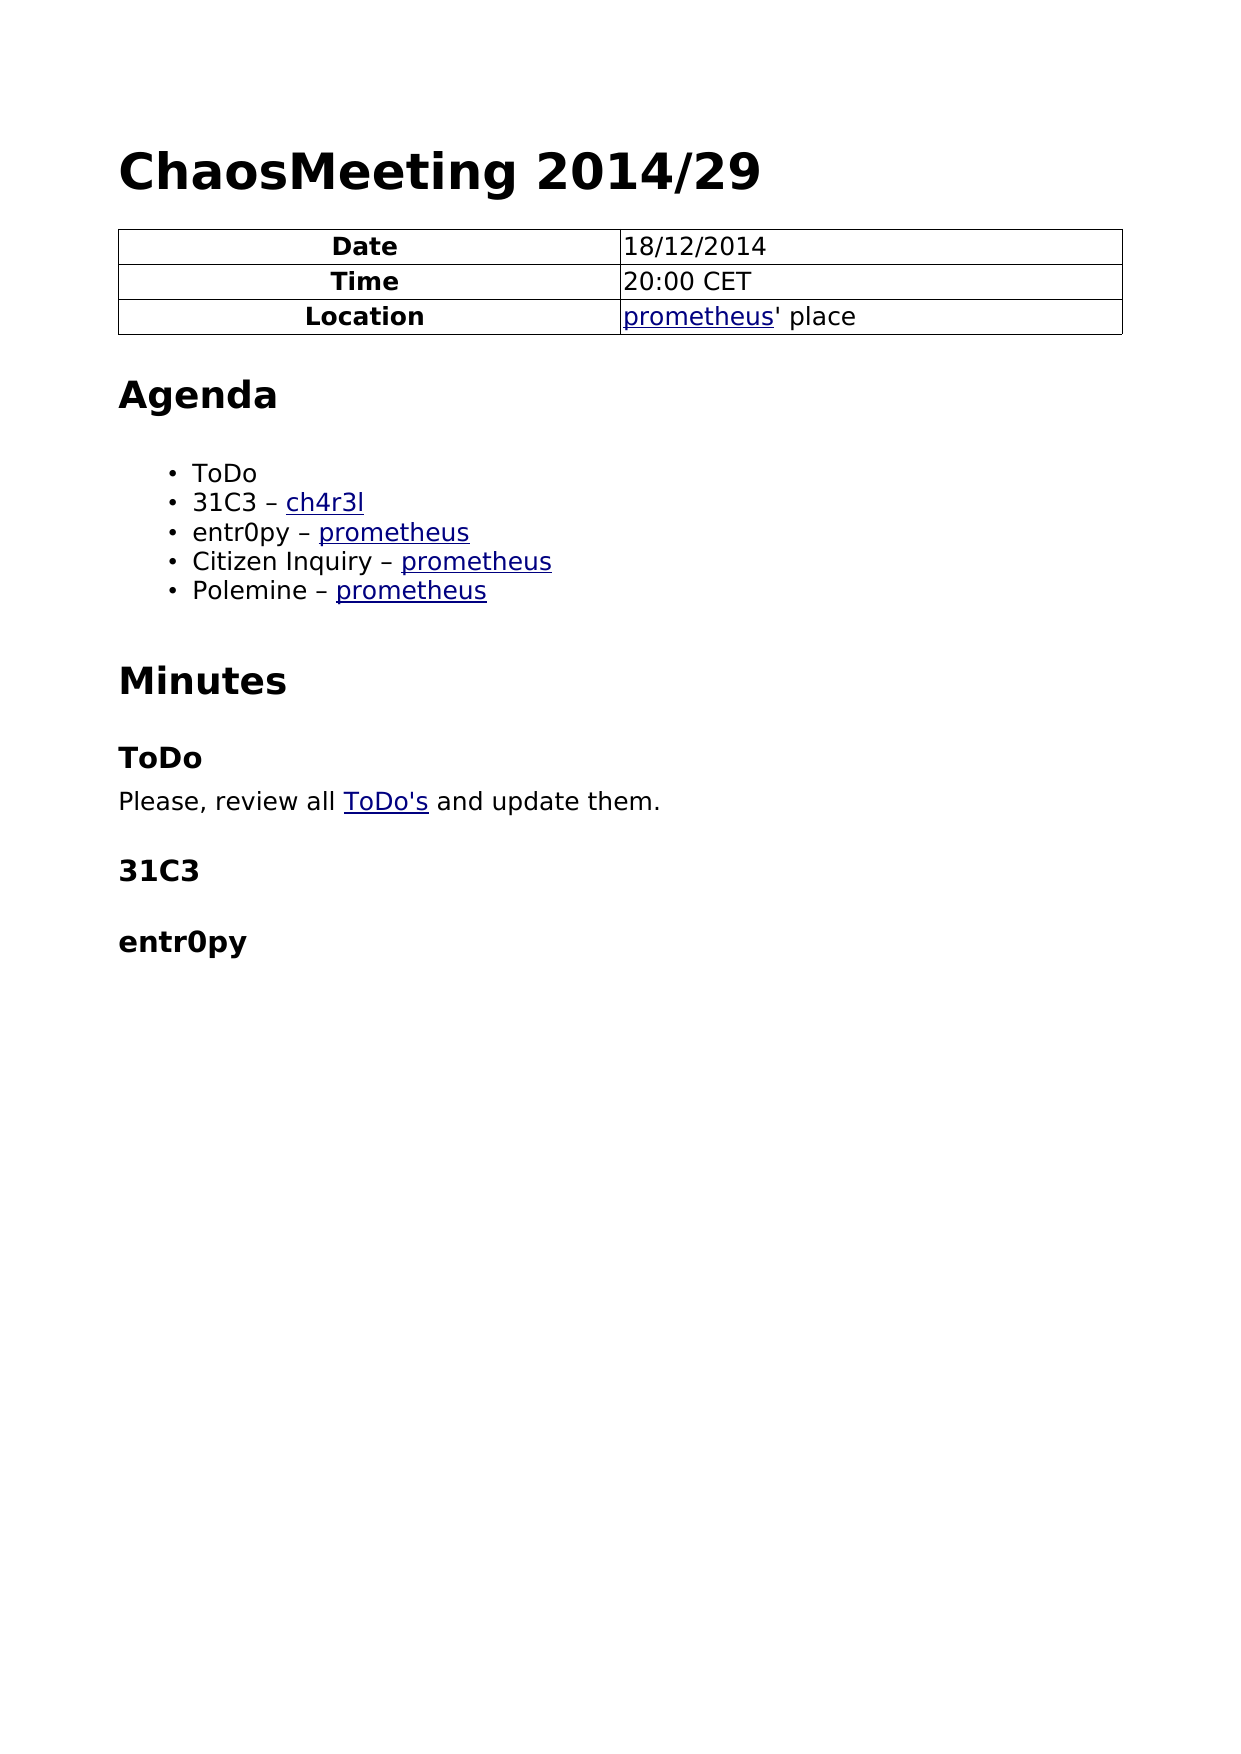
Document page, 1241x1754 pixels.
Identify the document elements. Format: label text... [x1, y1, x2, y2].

table_cell 20:00 CET [621, 265, 1122, 299]
subtitle ChaosMeeting 2014/29 [118, 143, 1122, 201]
subtitle Agenda [118, 374, 1122, 417]
subtitle 31C3 [118, 854, 1122, 888]
table_cell Location [119, 300, 620, 334]
list 31C3 – ch4r3l [177, 489, 1122, 518]
list entr0py – prometheus [177, 518, 1122, 547]
subtitle Minutes [118, 660, 1122, 703]
table_cell prometheus' place [621, 300, 1122, 334]
list Citizen Inquiry – prometheus [177, 547, 1122, 576]
list ToDo [177, 459, 1122, 489]
subtitle ToDo [118, 741, 1122, 775]
table_header 18/12/2014 [621, 230, 1122, 264]
table_cell Time [119, 265, 620, 299]
table_header Date [119, 230, 620, 264]
text Please, review all ToDo's and update them. [118, 787, 1122, 817]
subtitle entr0py [118, 926, 1122, 959]
list Polemine – prometheus [177, 576, 1122, 605]
